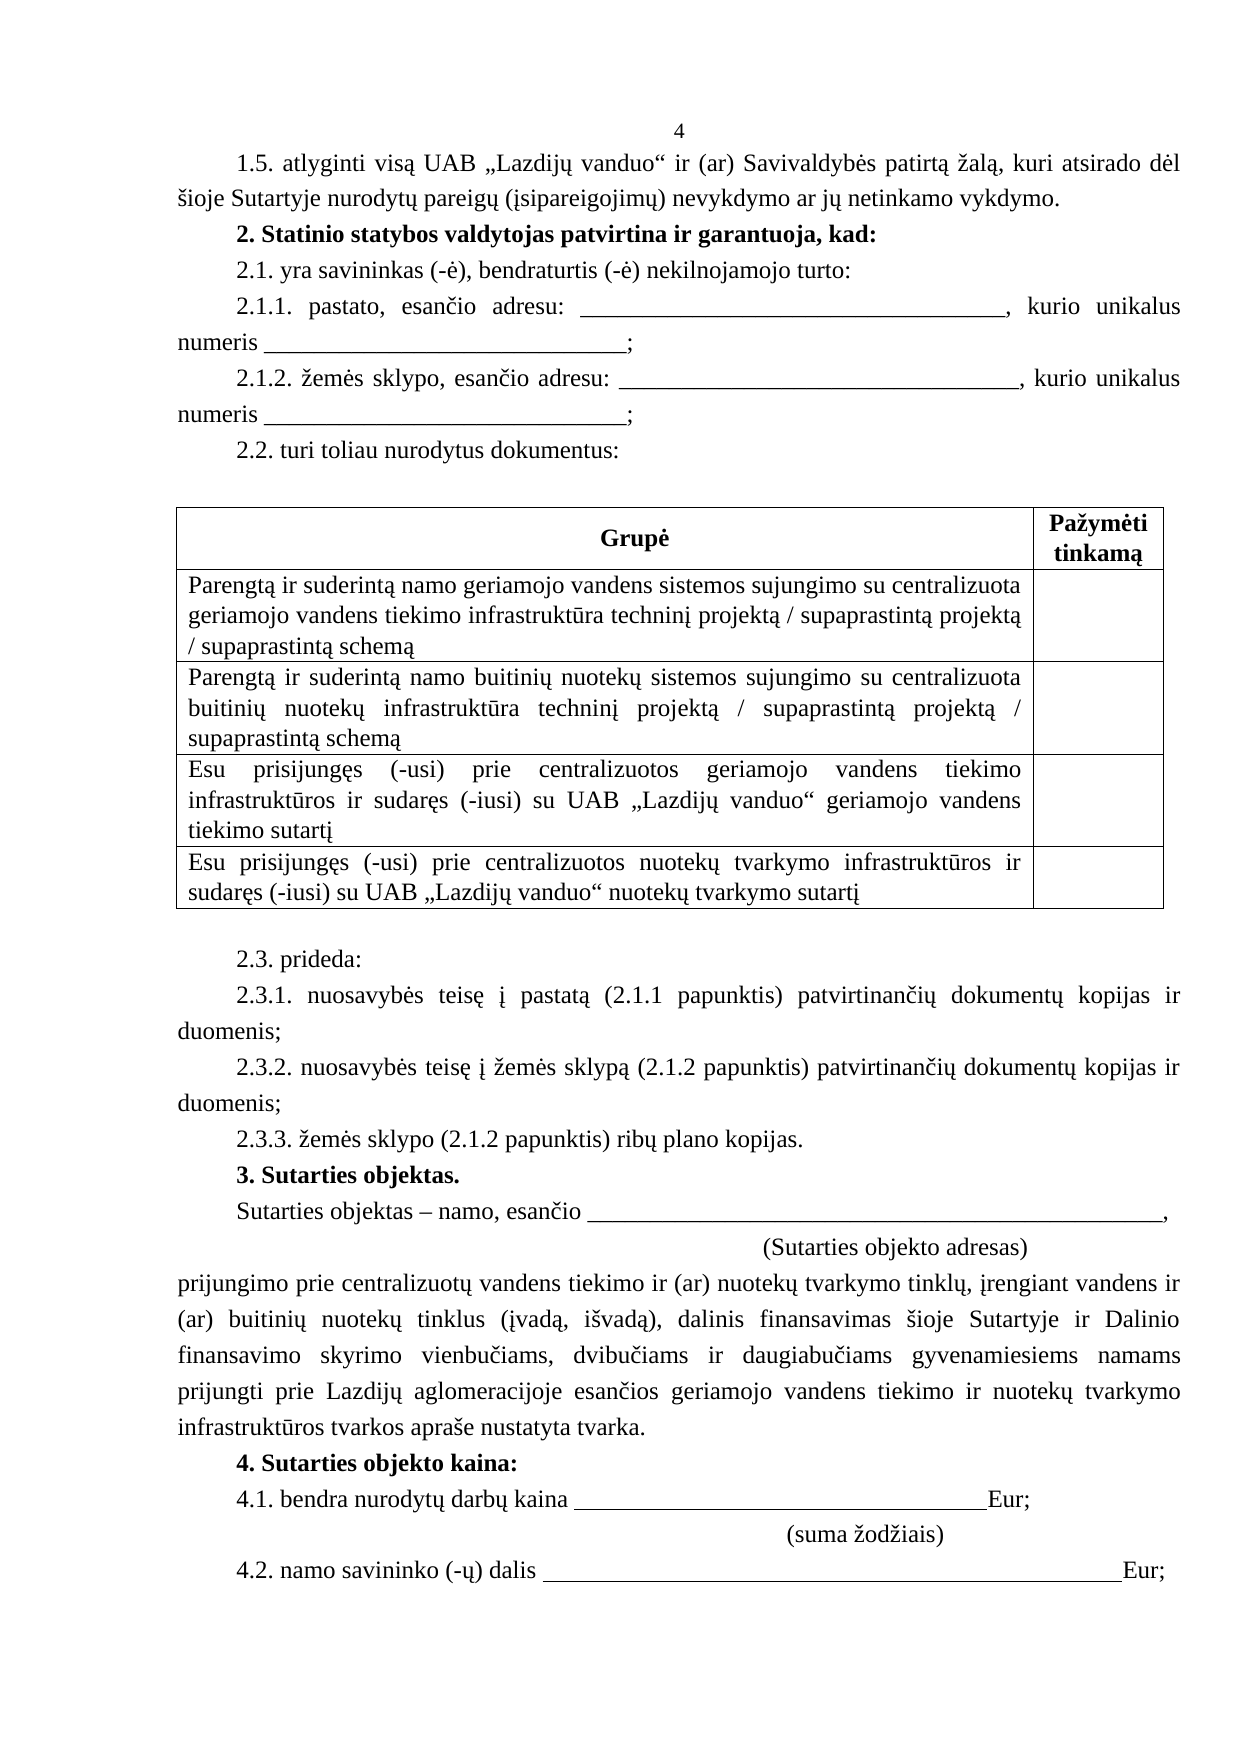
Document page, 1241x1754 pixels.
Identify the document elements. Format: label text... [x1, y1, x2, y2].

text Sutarties objektas – namo, esančio ______________________________________________, [177, 1196, 1181, 1225]
text (suma žodžiais) [177, 1519, 1181, 1548]
text 4.2. namo savininko (-ų) dalis Eur; [177, 1556, 1181, 1584]
text 2.3. prideda: [177, 944, 1181, 973]
table_cell Parengtą ir suderintą namo buitinių nuotekų sistemos sujungimo su centralizuota buitinių nuotekų infrastruktūra techninį projektą / supaprastintą projektą / supaprastintą schemą [177, 662, 1033, 753]
text 1.5. atlyginti visą UAB „Lazdijų vanduo“ ir (ar) Savivaldybės patirtą žalą, kuri atsirado dėl šioje Sutartyje nurodytų pareigų (įsipareigojimų) nevykdymo ar jų netinkamo vykdymo. [177, 148, 1181, 212]
table_header Grupė [177, 508, 1033, 569]
text 2. Statinio statybos valdytojas patvirtina ir garantuoja, kad: [177, 219, 1181, 248]
text prijungimo prie centralizuotų vandens tiekimo ir (ar) nuotekų tvarkymo tinklų, įrengiant vandens ir (ar) buitinių nuotekų tinklus (įvadą, išvadą), dalinis finansavimas šioje Sutartyje ir Dalinio finansavimo skyrimo vienbučiams, dvibučiams ir daugiabučiams gyvenamiesiems namams prijungti prie Lazdijų aglomeracijoje esančios geriamojo vandens tiekimo ir nuotekų tvarkymo infrastruktūros tvarkos apraše nustatyta tvarka. [177, 1268, 1181, 1441]
table_cell Esu prisijungęs (-usi) prie centralizuotos geriamojo vandens tiekimo infrastruktūros ir sudaręs (-iusi) su UAB „Lazdijų vanduo“ geriamojo vandens tiekimo sutartį [177, 755, 1033, 846]
table_cell [1034, 755, 1163, 846]
table_cell Parengtą ir suderintą namo geriamojo vandens sistemos sujungimo su centralizuota geriamojo vandens tiekimo infrastruktūra techninį projektą / supaprastintą projektą / supaprastintą schemą [177, 570, 1033, 661]
text 2.1.1. pastato, esančio adresu: __________________________________, kurio unikalus numeris _____________________________; [177, 291, 1181, 356]
table_cell [1034, 570, 1163, 661]
text 4. Sutarties objekto kaina: [177, 1448, 1181, 1476]
text 3. Sutarties objektas. [177, 1160, 1181, 1189]
text 4.1. bendra nurodytų darbų kaina Eur; [177, 1484, 1181, 1512]
text 2.1.2. žemės sklypo, esančio adresu: ________________________________, kurio unikalus numeris _____________________________; [177, 363, 1181, 428]
text 2.2. turi toliau nurodytus dokumentus: [177, 435, 1181, 464]
table_cell [1034, 847, 1163, 908]
table_header Pažymėti tinkamą [1034, 508, 1163, 569]
text (Sutarties objekto adresas) [177, 1232, 1181, 1261]
text 2.1. yra savininkas (-ė), bendraturtis (-ė) nekilnojamojo turto: [177, 255, 1181, 284]
text 2.3.2. nuosavybės teisę į žemės sklypą (2.1.2 papunktis) patvirtinančių dokumentų kopijas ir duomenis; [177, 1052, 1181, 1117]
text 2.3.1. nuosavybės teisę į pastatą (2.1.1 papunktis) patvirtinančių dokumentų kopijas ir duomenis; [177, 981, 1181, 1045]
text 2.3.3. žemės sklypo (2.1.2 papunktis) ribų plano kopijas. [177, 1124, 1181, 1153]
table_cell [1034, 662, 1163, 753]
table_cell Esu prisijungęs (-usi) prie centralizuotos nuotekų tvarkymo infrastruktūros ir sudaręs (-iusi) su UAB „Lazdijų vanduo“ nuotekų tvarkymo sutartį [177, 847, 1033, 908]
